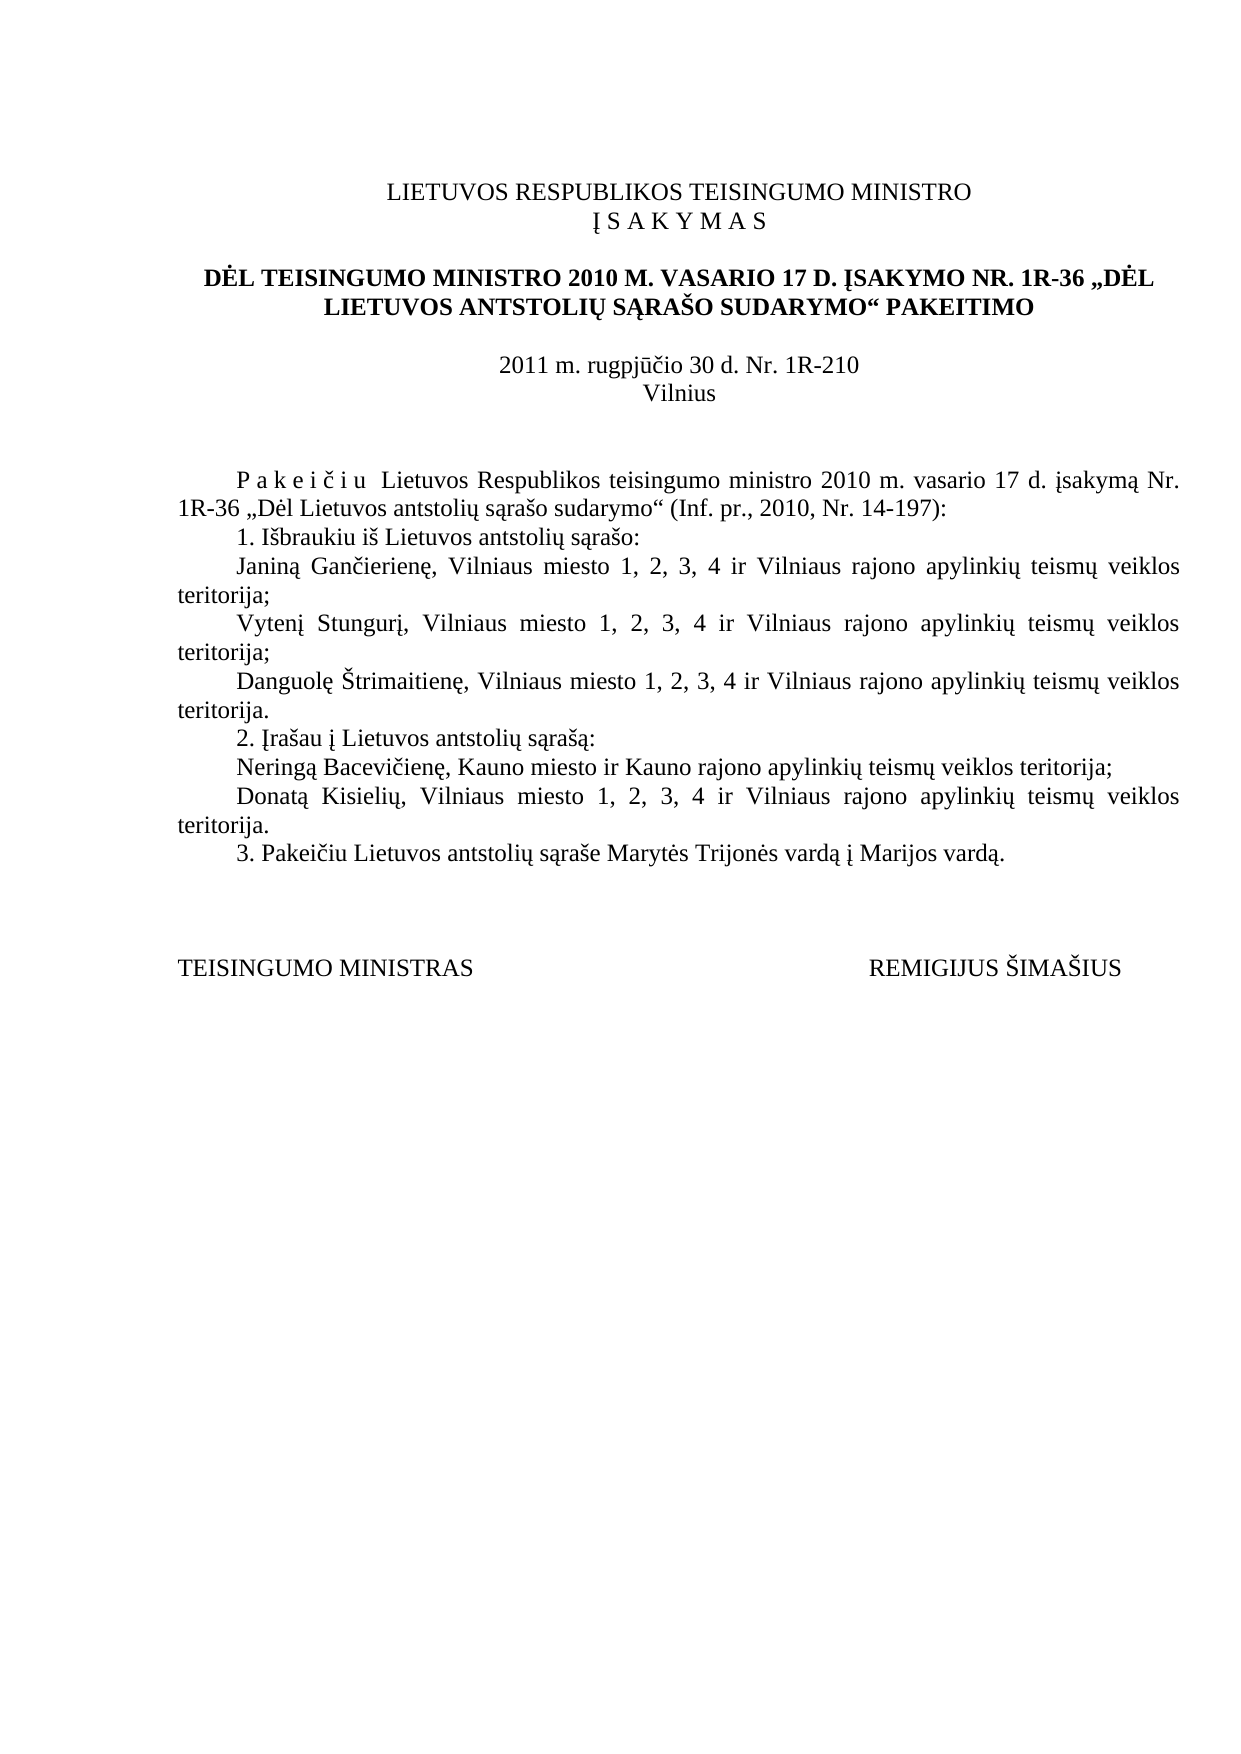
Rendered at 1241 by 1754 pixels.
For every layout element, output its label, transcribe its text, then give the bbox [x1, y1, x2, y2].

text Donatą Kisielių, Vilniaus miesto 1, 2, 3, 4 ir Vilniaus rajono apylinkių teismų veiklos teritorija. [177, 781, 1181, 838]
text DĖL TEISINGUMO MINISTRO 2010 M. VASARIO 17 D. ĮSAKYMO NR. 1R-36 „DĖL LIETUVOS ANTSTOLIŲ SĄRAŠO SUDARYMO“ PAKEITIMO [177, 263, 1181, 321]
text Vilnius [177, 378, 1181, 407]
text Vytenį Stungurį, Vilniaus miesto 1, 2, 3, 4 ir Vilniaus rajono apylinkių teismų veiklos teritorija; [177, 608, 1181, 666]
text Pakeičiu Lietuvos Respublikos teisingumo ministro 2010 m. vasario 17 d. įsakymą Nr. 1R-36 „Dėl Lietuvos antstolių sąrašo sudarymo“ (Inf. pr., 2010, Nr. 14-197): [177, 465, 1181, 522]
text 1. Išbraukiu iš Lietuvos antstolių sąrašo: [177, 522, 1181, 551]
text Neringą Bacevičienę, Kauno miesto ir Kauno rajono apylinkių teismų veiklos teritorija; [177, 752, 1181, 781]
text Teisingumo ministras Remigijus Šimašius [177, 953, 1181, 982]
text Janiną Gančierienę, Vilniaus miesto 1, 2, 3, 4 ir Vilniaus rajono apylinkių teismų veiklos teritorija; [177, 551, 1181, 608]
text LIETUVOS RESPUBLIKOS TEISINGUMO MINISTRO [177, 177, 1181, 206]
text ĮSAKYMAS [177, 206, 1181, 235]
text 2. Įrašau į Lietuvos antstolių sąrašą: [177, 723, 1181, 752]
text 3. Pakeičiu Lietuvos antstolių sąraše Marytės Trijonės vardą į Marijos vardą. [177, 838, 1181, 867]
text 2011 m. rugpjūčio 30 d. Nr. 1R-210 [177, 350, 1181, 378]
text Danguolę Štrimaitienę, Vilniaus miesto 1, 2, 3, 4 ir Vilniaus rajono apylinkių teismų veiklos teritorija. [177, 666, 1181, 723]
